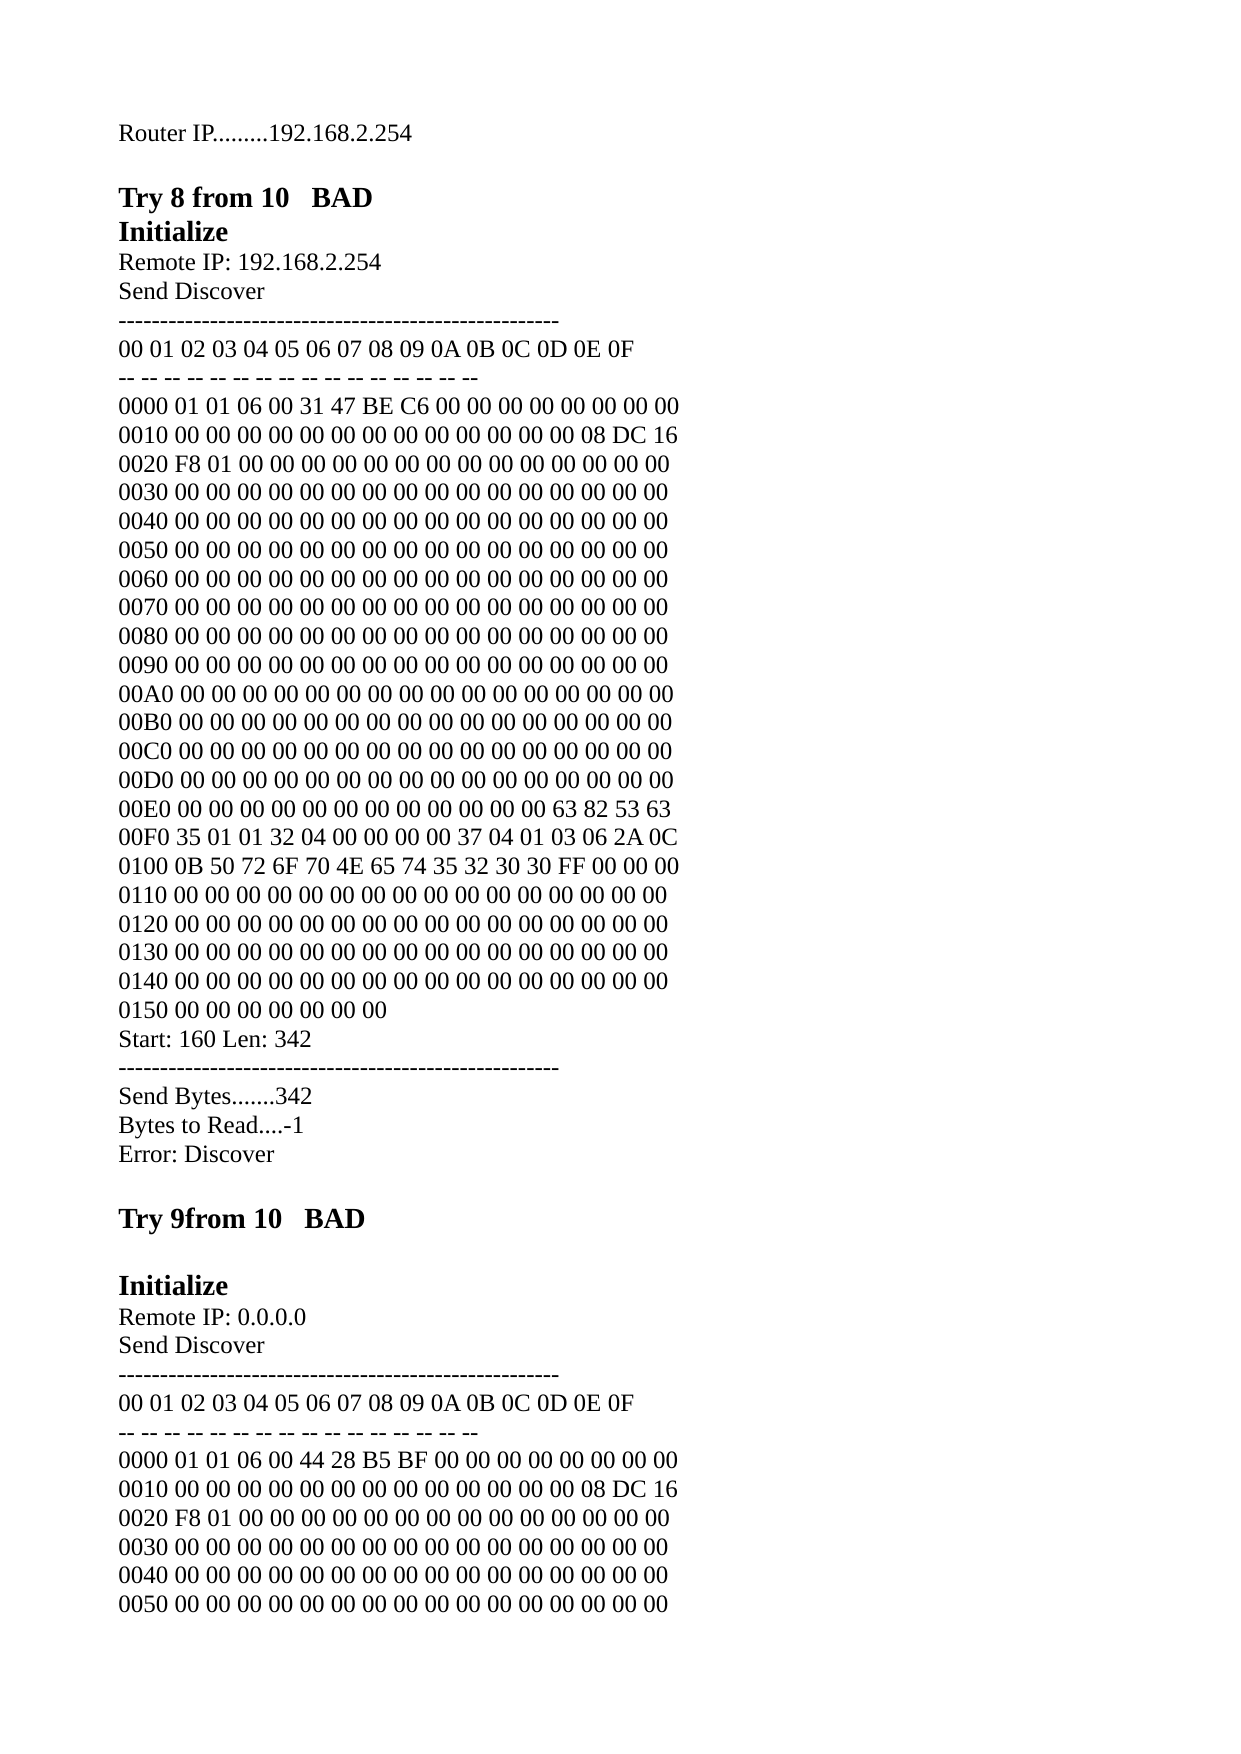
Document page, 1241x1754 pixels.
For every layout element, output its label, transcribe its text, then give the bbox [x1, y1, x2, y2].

text 0110 00 00 00 00 00 00 00 00 00 00 00 00 00 00 00 00 [118, 880, 1122, 909]
text Remote IP: 192.168.2.254 [118, 247, 1122, 276]
text 0010 00 00 00 00 00 00 00 00 00 00 00 00 00 08 DC 16 [118, 1474, 1122, 1503]
text 00D0 00 00 00 00 00 00 00 00 00 00 00 00 00 00 00 00 [118, 765, 1122, 794]
text -- -- -- -- -- -- -- -- -- -- -- -- -- -- -- -- [118, 362, 1122, 391]
text Router IP.........192.168.2.254 [118, 118, 1122, 147]
text 0140 00 00 00 00 00 00 00 00 00 00 00 00 00 00 00 00 [118, 966, 1122, 995]
text Send Bytes.......342 [118, 1081, 1122, 1110]
text 0010 00 00 00 00 00 00 00 00 00 00 00 00 00 08 DC 16 [118, 420, 1122, 449]
text 00 01 02 03 04 05 06 07 08 09 0A 0B 0C 0D 0E 0F [118, 1388, 1122, 1417]
text 0090 00 00 00 00 00 00 00 00 00 00 00 00 00 00 00 00 [118, 650, 1122, 679]
text Error: Discover [118, 1139, 1122, 1167]
text 0060 00 00 00 00 00 00 00 00 00 00 00 00 00 00 00 00 [118, 564, 1122, 592]
text 00F0 35 01 01 32 04 00 00 00 00 37 04 01 03 06 2A 0C [118, 822, 1122, 851]
text 0120 00 00 00 00 00 00 00 00 00 00 00 00 00 00 00 00 [118, 909, 1122, 937]
text 0040 00 00 00 00 00 00 00 00 00 00 00 00 00 00 00 00 [118, 506, 1122, 535]
text 0020 F8 01 00 00 00 00 00 00 00 00 00 00 00 00 00 00 [118, 449, 1122, 477]
text ----------------------------------------------------- [118, 1052, 1122, 1081]
text 0030 00 00 00 00 00 00 00 00 00 00 00 00 00 00 00 00 [118, 1532, 1122, 1560]
text Bytes to Read....-1 [118, 1110, 1122, 1139]
text 0040 00 00 00 00 00 00 00 00 00 00 00 00 00 00 00 00 [118, 1560, 1122, 1589]
text 00B0 00 00 00 00 00 00 00 00 00 00 00 00 00 00 00 00 [118, 707, 1122, 736]
text 0000 01 01 06 00 31 47 BE C6 00 00 00 00 00 00 00 00 [118, 391, 1122, 420]
text Try 8 from 10 BAD [118, 180, 1122, 214]
text Initialize [118, 214, 1122, 247]
text 0100 0B 50 72 6F 70 4E 65 74 35 32 30 30 FF 00 00 00 [118, 851, 1122, 880]
text 0150 00 00 00 00 00 00 00 [118, 995, 1122, 1024]
text 0080 00 00 00 00 00 00 00 00 00 00 00 00 00 00 00 00 [118, 621, 1122, 650]
text 00A0 00 00 00 00 00 00 00 00 00 00 00 00 00 00 00 00 [118, 679, 1122, 707]
text 0070 00 00 00 00 00 00 00 00 00 00 00 00 00 00 00 00 [118, 592, 1122, 621]
text -- -- -- -- -- -- -- -- -- -- -- -- -- -- -- -- [118, 1417, 1122, 1445]
text Try 9from 10 BAD [118, 1201, 1122, 1234]
text 0050 00 00 00 00 00 00 00 00 00 00 00 00 00 00 00 00 [118, 1589, 1122, 1618]
text Start: 160 Len: 342 [118, 1024, 1122, 1052]
text Initialize [118, 1268, 1122, 1302]
text 0000 01 01 06 00 44 28 B5 BF 00 00 00 00 00 00 00 00 [118, 1445, 1122, 1474]
text 00C0 00 00 00 00 00 00 00 00 00 00 00 00 00 00 00 00 [118, 736, 1122, 765]
text 00E0 00 00 00 00 00 00 00 00 00 00 00 00 63 82 53 63 [118, 794, 1122, 822]
text 0030 00 00 00 00 00 00 00 00 00 00 00 00 00 00 00 00 [118, 477, 1122, 506]
text 0050 00 00 00 00 00 00 00 00 00 00 00 00 00 00 00 00 [118, 535, 1122, 564]
text Send Discover [118, 1330, 1122, 1359]
text 0130 00 00 00 00 00 00 00 00 00 00 00 00 00 00 00 00 [118, 937, 1122, 966]
text ----------------------------------------------------- [118, 305, 1122, 334]
text ----------------------------------------------------- [118, 1359, 1122, 1388]
text Send Discover [118, 276, 1122, 305]
text 0020 F8 01 00 00 00 00 00 00 00 00 00 00 00 00 00 00 [118, 1503, 1122, 1532]
text 00 01 02 03 04 05 06 07 08 09 0A 0B 0C 0D 0E 0F [118, 334, 1122, 362]
text Remote IP: 0.0.0.0 [118, 1302, 1122, 1330]
